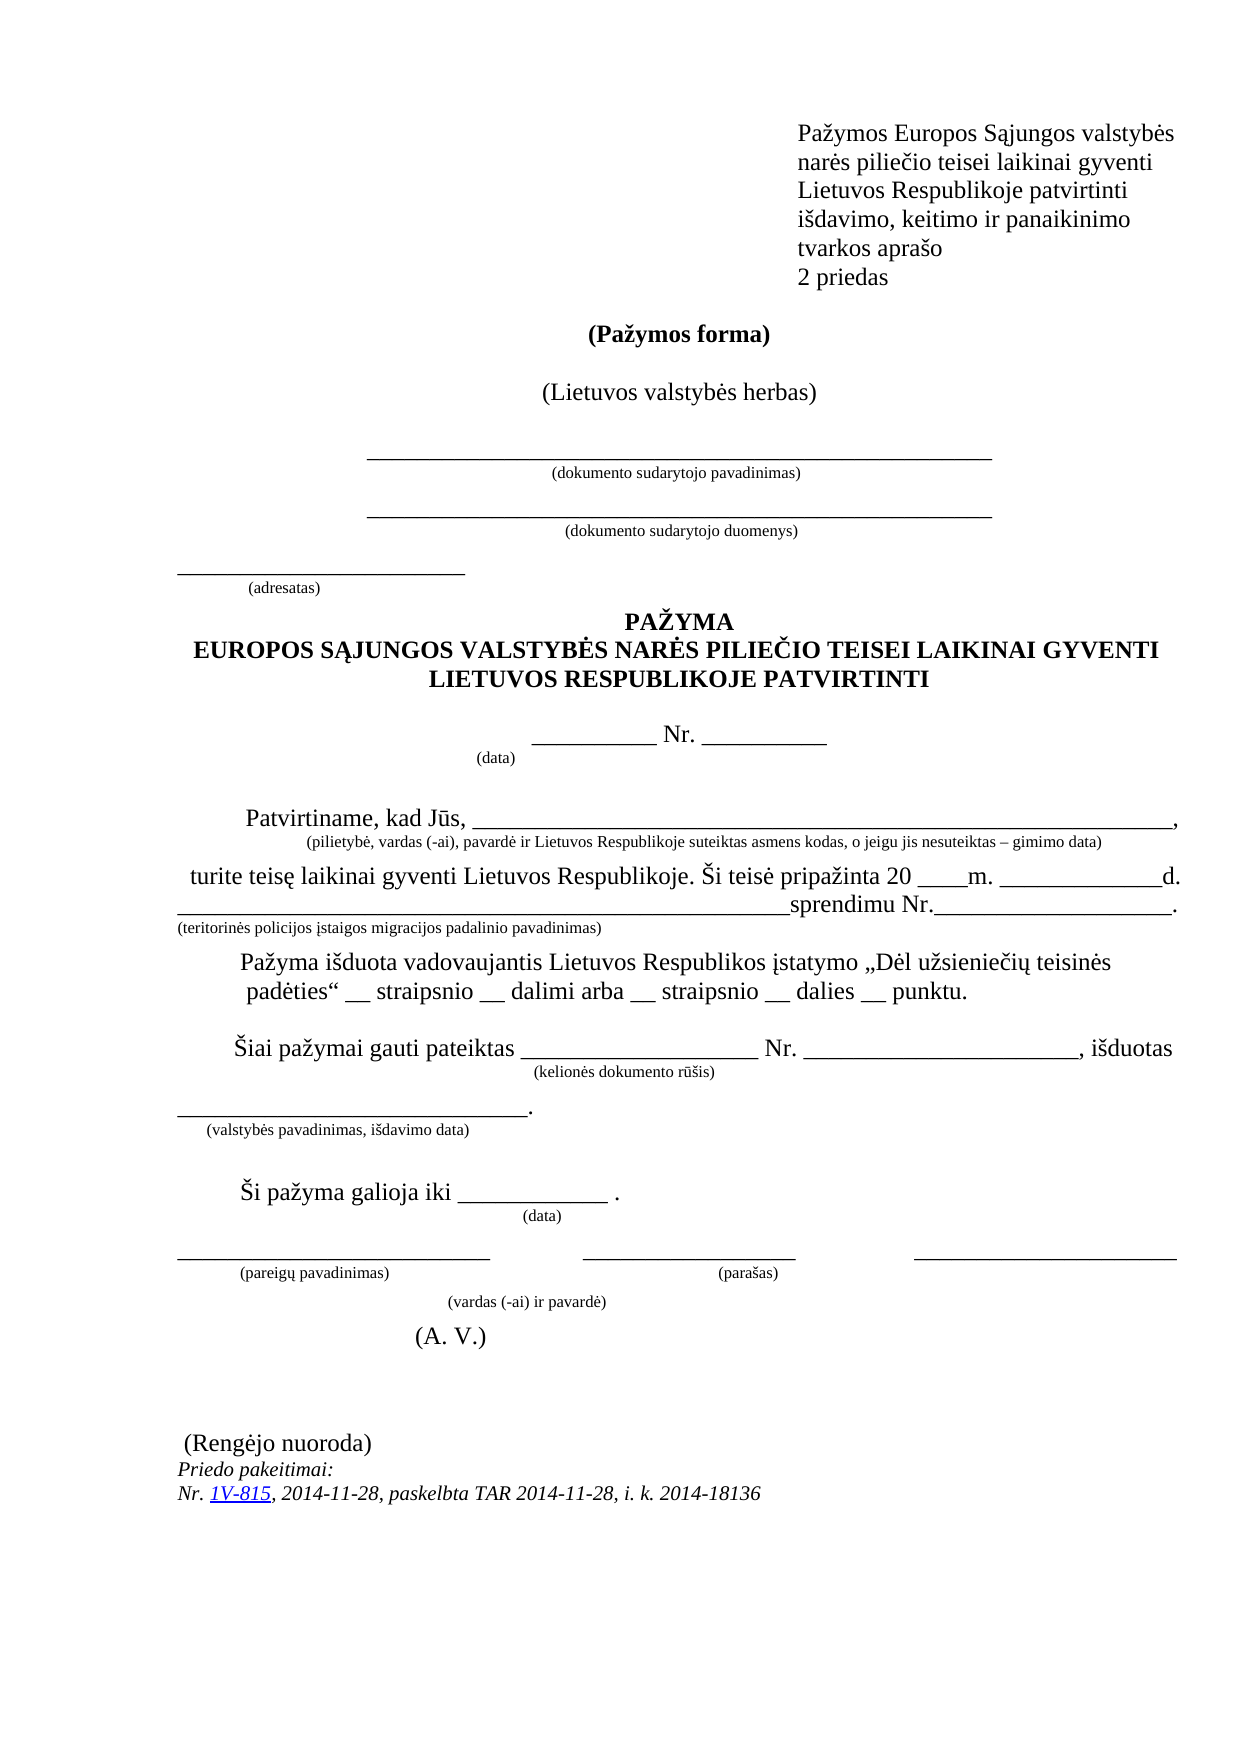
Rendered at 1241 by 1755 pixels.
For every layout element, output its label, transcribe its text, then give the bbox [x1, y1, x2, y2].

text LIETUVOS RESPUBLIKOJE PATVIRTINTI [177, 664, 1181, 693]
text (valstybės pavadinimas, išdavimo data) [177, 1119, 1181, 1148]
text _________________________________________________sprendimu Nr.___________________. [177, 889, 1181, 918]
text (data) [177, 748, 1181, 777]
text _________________________ _________________ _____________________ [177, 1234, 1181, 1263]
text ____________________________. [177, 1091, 1181, 1119]
text turite teisę laikinai gyventi Lietuvos Respublikoje. Ši teisė pripažinta 20 ____m. _____________d. [177, 861, 1181, 889]
text Nr. 1V-815, 2014-11-28, paskelbta TAR 2014-11-28, i. k. 2014-18136 [177, 1481, 1181, 1505]
text Pažymos Europos Sąjungos valstybės narės piliečio teisei laikinai gyventi Lietuvos Respublikoje patvirtinti išdavimo, keitimo ir panaikinimo tvarkos aprašo [797, 118, 1181, 262]
text (Rengėjo nuoroda) [177, 1428, 1181, 1457]
text Patvirtiname, kad Jūs, ________________________________________________________, [177, 803, 1181, 832]
text __________________________________________________ [177, 492, 1181, 521]
text (adresatas) [177, 578, 1181, 607]
text __________________________________________________ [177, 434, 1181, 463]
text (teritorinės policijos įstaigos migracijos padalinio pavadinimas) [177, 918, 1181, 947]
text __________ Nr. __________ [177, 719, 1181, 748]
text Priedo pakeitimai: [177, 1457, 1181, 1481]
text (data) [177, 1206, 1181, 1234]
text _______________________ [177, 549, 1181, 578]
text (pilietybė, vardas (-ai), pavardė ir Lietuvos Respublikoje suteiktas asmens kodas, o jeigu jis nesuteiktas – gimimo data) [177, 832, 1181, 861]
list V.) [415, 1321, 1181, 1349]
text PAŽYMA [177, 607, 1181, 636]
text padėties“ __ straipsnio __ dalimi arba __ straipsnio __ dalies __ punktu. [177, 976, 1181, 1004]
text Šiai pažymai gauti pateiktas ___________________ Nr. ______________________, išduotas [177, 1033, 1181, 1062]
text EUROPOS SĄJUNGOS VALSTYBĖS NARĖS PILIEČIO TEISEI LAIKINAI GYVENTI [177, 636, 1181, 664]
text (Pažymos forma) [177, 319, 1181, 348]
text (dokumento sudarytojo duomenys) [177, 521, 1181, 549]
text (pareigų pavadinimas) (parašas) (vardas (-ai) ir pavardė) [177, 1263, 1181, 1321]
text (Lietuvos valstybės herbas) [177, 377, 1181, 406]
text Ši pažyma galioja iki ____________ . [177, 1177, 1181, 1206]
text (kelionės dokumento rūšis) [177, 1062, 1181, 1091]
text 2 priedas [797, 262, 1181, 291]
text (dokumento sudarytojo pavadinimas) [177, 463, 1181, 492]
text Pažyma išduota vadovaujantis Lietuvos Respublikos įstatymo „Dėl užsieniečių teisinės [177, 947, 1181, 976]
